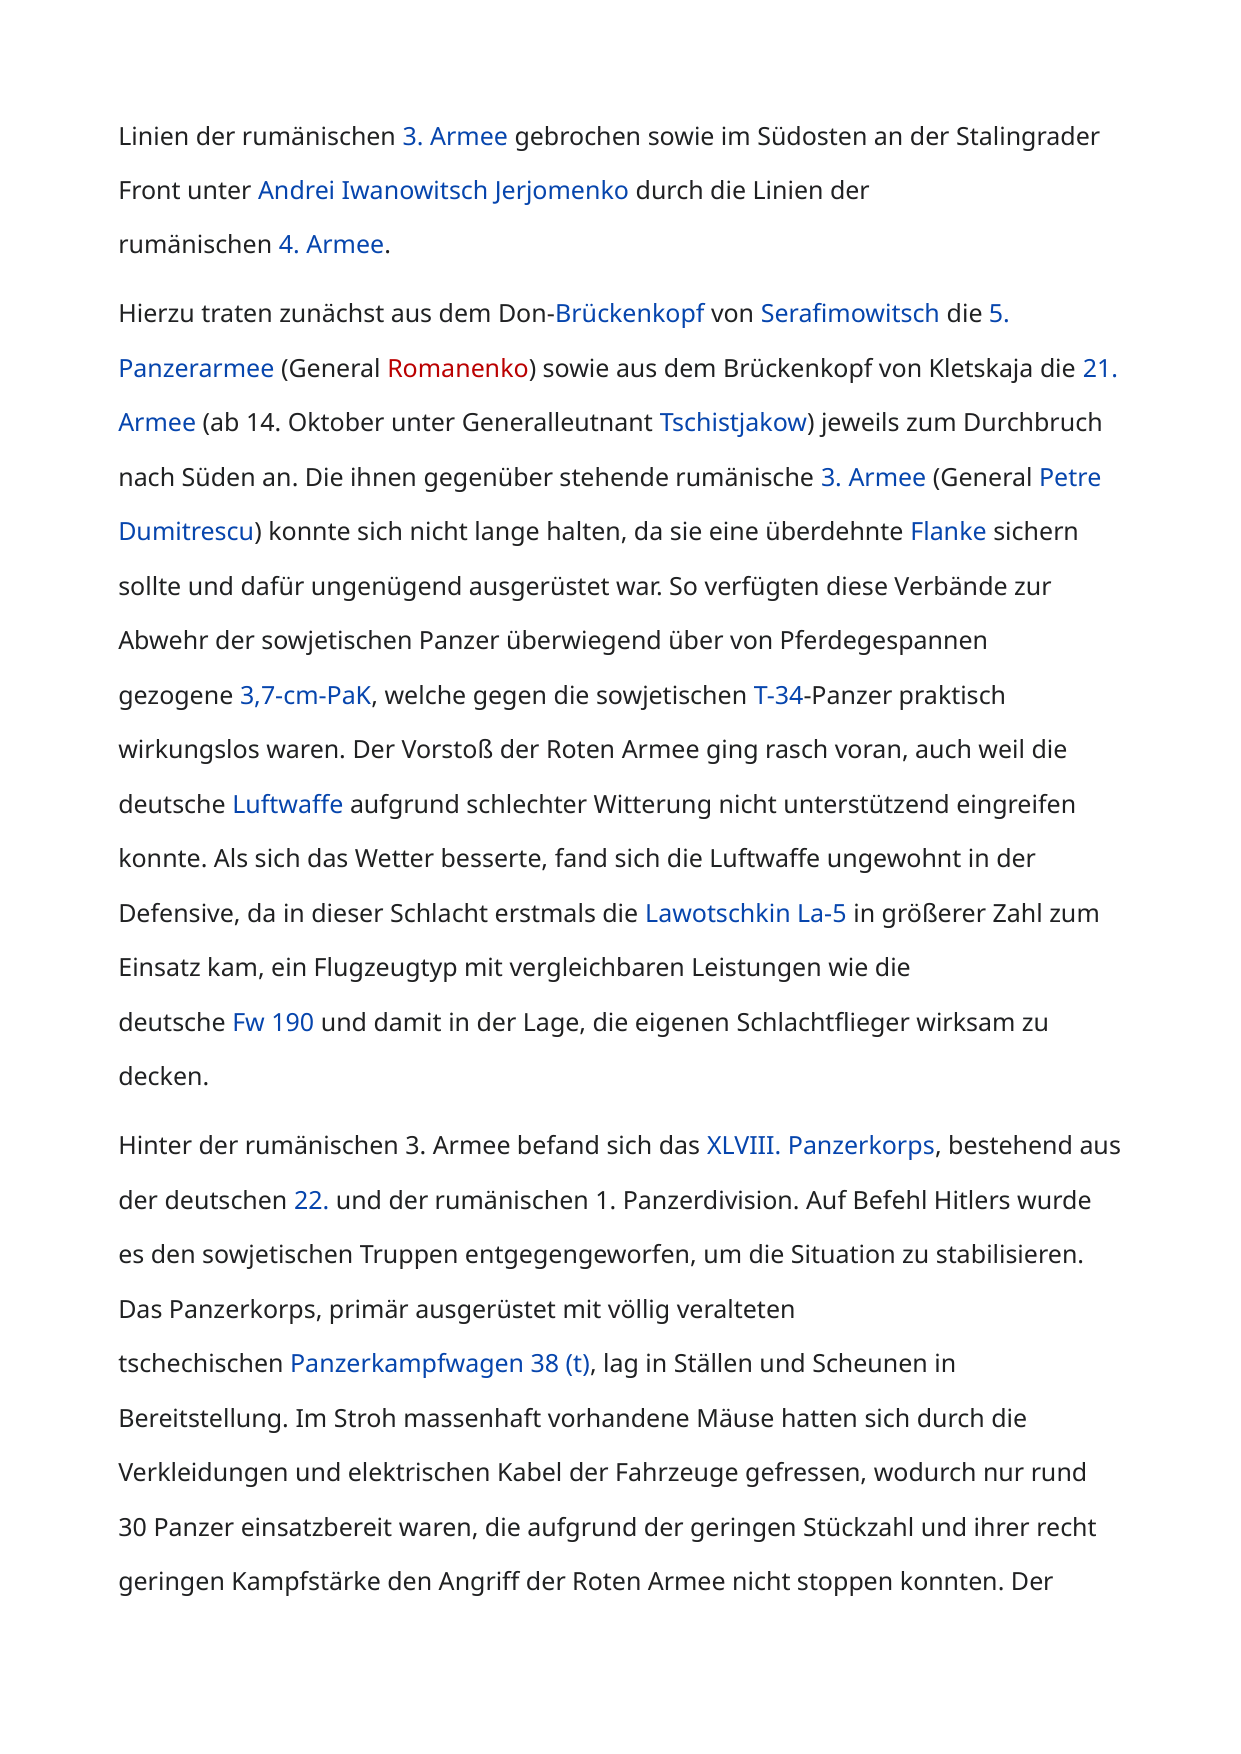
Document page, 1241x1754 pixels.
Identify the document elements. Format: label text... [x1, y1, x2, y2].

text Linien der rumänischen 3. Armee gebrochen sowie im Südosten an der Stalingrader Front unter Andrei Iwanowitsch Jerjomenko durch die Linien der rumänischen 4. Armee. [118, 118, 1122, 261]
text Hierzu traten zunächst aus dem Don-Brückenkopf von Serafimowitsch die 5. Panzerarmee (General Romanenko) sowie aus dem Brückenkopf von Kletskaja die 21. Armee (ab 14. Oktober unter Generalleutnant Tschistjakow) jeweils zum Durchbruch nach Süden an. Die ihnen gegenüber stehende rumänische 3. Armee (General Petre Dumitrescu) konnte sich nicht lange halten, da sie eine überdehnte Flanke sichern sollte und dafür ungenügend ausgerüstet war. So verfügten diese Verbände zur Abwehr der sowjetischen Panzer überwiegend über von Pferdegespannen gezogene 3,7-cm-PaK, welche gegen die sowjetischen T-34-Panzer praktisch wirkungslos waren. Der Vorstoß der Roten Armee ging rasch voran, auch weil die deutsche Luftwaffe aufgrund schlechter Witterung nicht unterstützend eingreifen konnte. Als sich das Wetter besserte, fand sich die Luftwaffe ungewohnt in der Defensive, da in dieser Schlacht erstmals die Lawotschkin La-5 in größerer Zahl zum Einsatz kam, ein Flugzeugtyp mit vergleichbaren Leistungen wie die deutsche Fw 190 und damit in der Lage, die eigenen Schlachtflieger wirksam zu decken. [118, 296, 1122, 1093]
text Hinter der rumänischen 3. Armee befand sich das XLVIII. Panzerkorps, bestehend aus der deutschen 22. und der rumänischen 1. Panzerdivision. Auf Befehl Hitlers wurde es den sowjetischen Truppen entgegengeworfen, um die Situation zu stabilisieren. Das Panzerkorps, primär ausgerüstet mit völlig veralteten tschechischen Panzerkampfwagen 38 (t), lag in Ställen und Scheunen in Bereitstellung. Im Stroh massenhaft vorhandene Mäuse hatten sich durch die Verkleidungen und elektrischen Kabel der Fahrzeuge gefressen, wodurch nur rund 30 Panzer einsatzbereit waren, die aufgrund der geringen Stückzahl und ihrer recht geringen Kampfstärke den Angriff der Roten Armee nicht stoppen konnten. Der [118, 1128, 1122, 1598]
